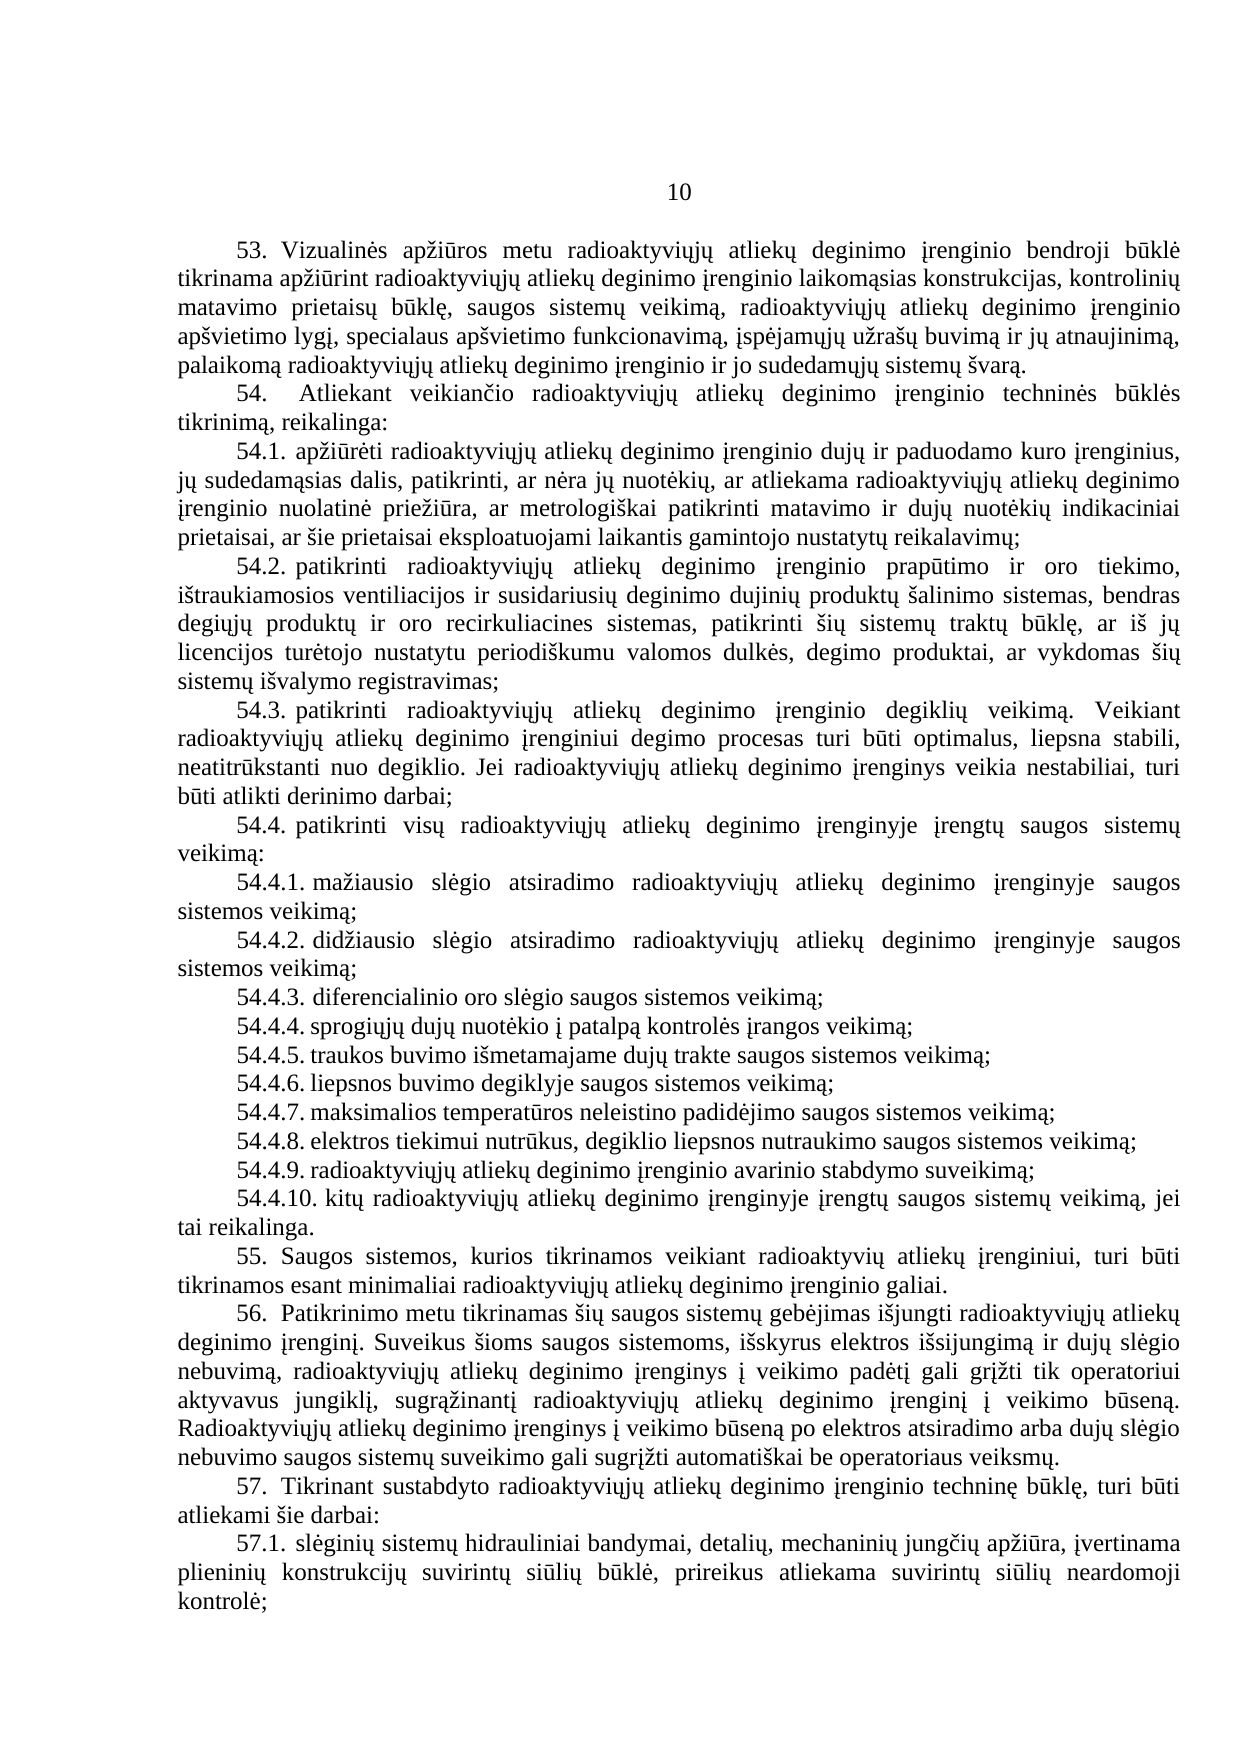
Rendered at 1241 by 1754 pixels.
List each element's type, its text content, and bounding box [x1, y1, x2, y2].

text 54.1. apžiūrėti radioaktyviųjų atliekų deginimo įrenginio dujų ir paduodamo kuro įrenginius, jų sudedamąsias dalis, patikrinti, ar nėra jų nuotėkių, ar atliekama radioaktyviųjų atliekų deginimo įrenginio nuolatinė priežiūra, ar metrologiškai patikrinti matavimo ir dujų nuotėkių indikaciniai prietaisai, ar šie prietaisai eksploatuojami laikantis gamintojo nustatytų reikalavimų; [177, 436, 1181, 551]
text 54.4.8. elektros tiekimui nutrūkus, degiklio liepsnos nutraukimo saugos sistemos veikimą; [177, 1126, 1181, 1155]
text 57. Tikrinant sustabdyto radioaktyviųjų atliekų deginimo įrenginio techninę būklę, turi būti atliekami šie darbai: [177, 1471, 1181, 1528]
text 54.4.5. traukos buvimo išmetamajame dujų trakte saugos sistemos veikimą; [177, 1040, 1181, 1068]
text 56. Patikrinimo metu tikrinamas šių saugos sistemų gebėjimas išjungti radioaktyviųjų atliekų deginimo įrenginį. Suveikus šioms saugos sistemoms, išskyrus elektros išsijungimą ir dujų slėgio nebuvimą, radioaktyviųjų atliekų deginimo įrenginys į veikimo padėtį gali grįžti tik operatoriui aktyvavus jungiklį, sugrąžinantį radioaktyviųjų atliekų deginimo įrenginį į veikimo būseną. Radioaktyviųjų atliekų deginimo įrenginys į veikimo būseną po elektros atsiradimo arba dujų slėgio nebuvimo saugos sistemų suveikimo gali sugrįžti automatiškai be operatoriaus veiksmų. [177, 1298, 1181, 1471]
text 54.4.2. didžiausio slėgio atsiradimo radioaktyviųjų atliekų deginimo įrenginyje saugos sistemos veikimą; [177, 925, 1181, 982]
text 53. Vizualinės apžiūros metu radioaktyviųjų atliekų deginimo įrenginio bendroji būklė tikrinama apžiūrint radioaktyviųjų atliekų deginimo įrenginio laikomąsias konstrukcijas, kontrolinių matavimo prietaisų būklę, saugos sistemų veikimą, radioaktyviųjų atliekų deginimo įrenginio apšvietimo lygį, specialaus apšvietimo funkcionavimą, įspėjamųjų užrašų buvimą ir jų atnaujinimą, palaikomą radioaktyviųjų atliekų deginimo įrenginio ir jo sudedamųjų sistemų švarą. [177, 235, 1181, 378]
text 54.4.7. maksimalios temperatūros neleistino padidėjimo saugos sistemos veikimą; [177, 1097, 1181, 1126]
text 54.4.9. radioaktyviųjų atliekų deginimo įrenginio avarinio stabdymo suveikimą; [177, 1155, 1181, 1183]
text 57.1. slėginių sistemų hidrauliniai bandymai, detalių, mechaninių jungčių apžiūra, įvertinama plieninių konstrukcijų suvirintų siūlių būklė, prireikus atliekama suvirintų siūlių neardomoji kontrolė; [177, 1528, 1181, 1615]
text 54. Atliekant veikiančio radioaktyviųjų atliekų deginimo įrenginio techninės būklės tikrinimą, reikalinga: [177, 378, 1181, 436]
text 54.4.10. kitų radioaktyviųjų atliekų deginimo įrenginyje įrengtų saugos sistemų veikimą, jei tai reikalinga. [177, 1183, 1181, 1241]
text 55. Saugos sistemos, kurios tikrinamos veikiant radioaktyvių atliekų įrenginiui, turi būti tikrinamos esant minimaliai radioaktyviųjų atliekų deginimo įrenginio galiai. [177, 1241, 1181, 1298]
text 54.4.4. sprogiųjų dujų nuotėkio į patalpą kontrolės įrangos veikimą; [177, 1011, 1181, 1040]
text 54.4.6. liepsnos buvimo degiklyje saugos sistemos veikimą; [177, 1068, 1181, 1097]
text 54.2. patikrinti radioaktyviųjų atliekų deginimo įrenginio prapūtimo ir oro tiekimo, ištraukiamosios ventiliacijos ir susidariusių deginimo dujinių produktų šalinimo sistemas, bendras degiųjų produktų ir oro recirkuliacines sistemas, patikrinti šių sistemų traktų būklę, ar iš jų licencijos turėtojo nustatytu periodiškumu valomos dulkės, degimo produktai, ar vykdomas šių sistemų išvalymo registravimas; [177, 551, 1181, 695]
text 54.4. patikrinti visų radioaktyviųjų atliekų deginimo įrenginyje įrengtų saugos sistemų veikimą: [177, 810, 1181, 867]
text 54.3. patikrinti radioaktyviųjų atliekų deginimo įrenginio degiklių veikimą. Veikiant radioaktyviųjų atliekų deginimo įrenginiui degimo procesas turi būti optimalus, liepsna stabili, neatitrūkstanti nuo degiklio. Jei radioaktyviųjų atliekų deginimo įrenginys veikia nestabiliai, turi būti atlikti derinimo darbai; [177, 695, 1181, 810]
text 54.4.1. mažiausio slėgio atsiradimo radioaktyviųjų atliekų deginimo įrenginyje saugos sistemos veikimą; [177, 867, 1181, 925]
text 54.4.3. diferencialinio oro slėgio saugos sistemos veikimą; [177, 982, 1181, 1011]
